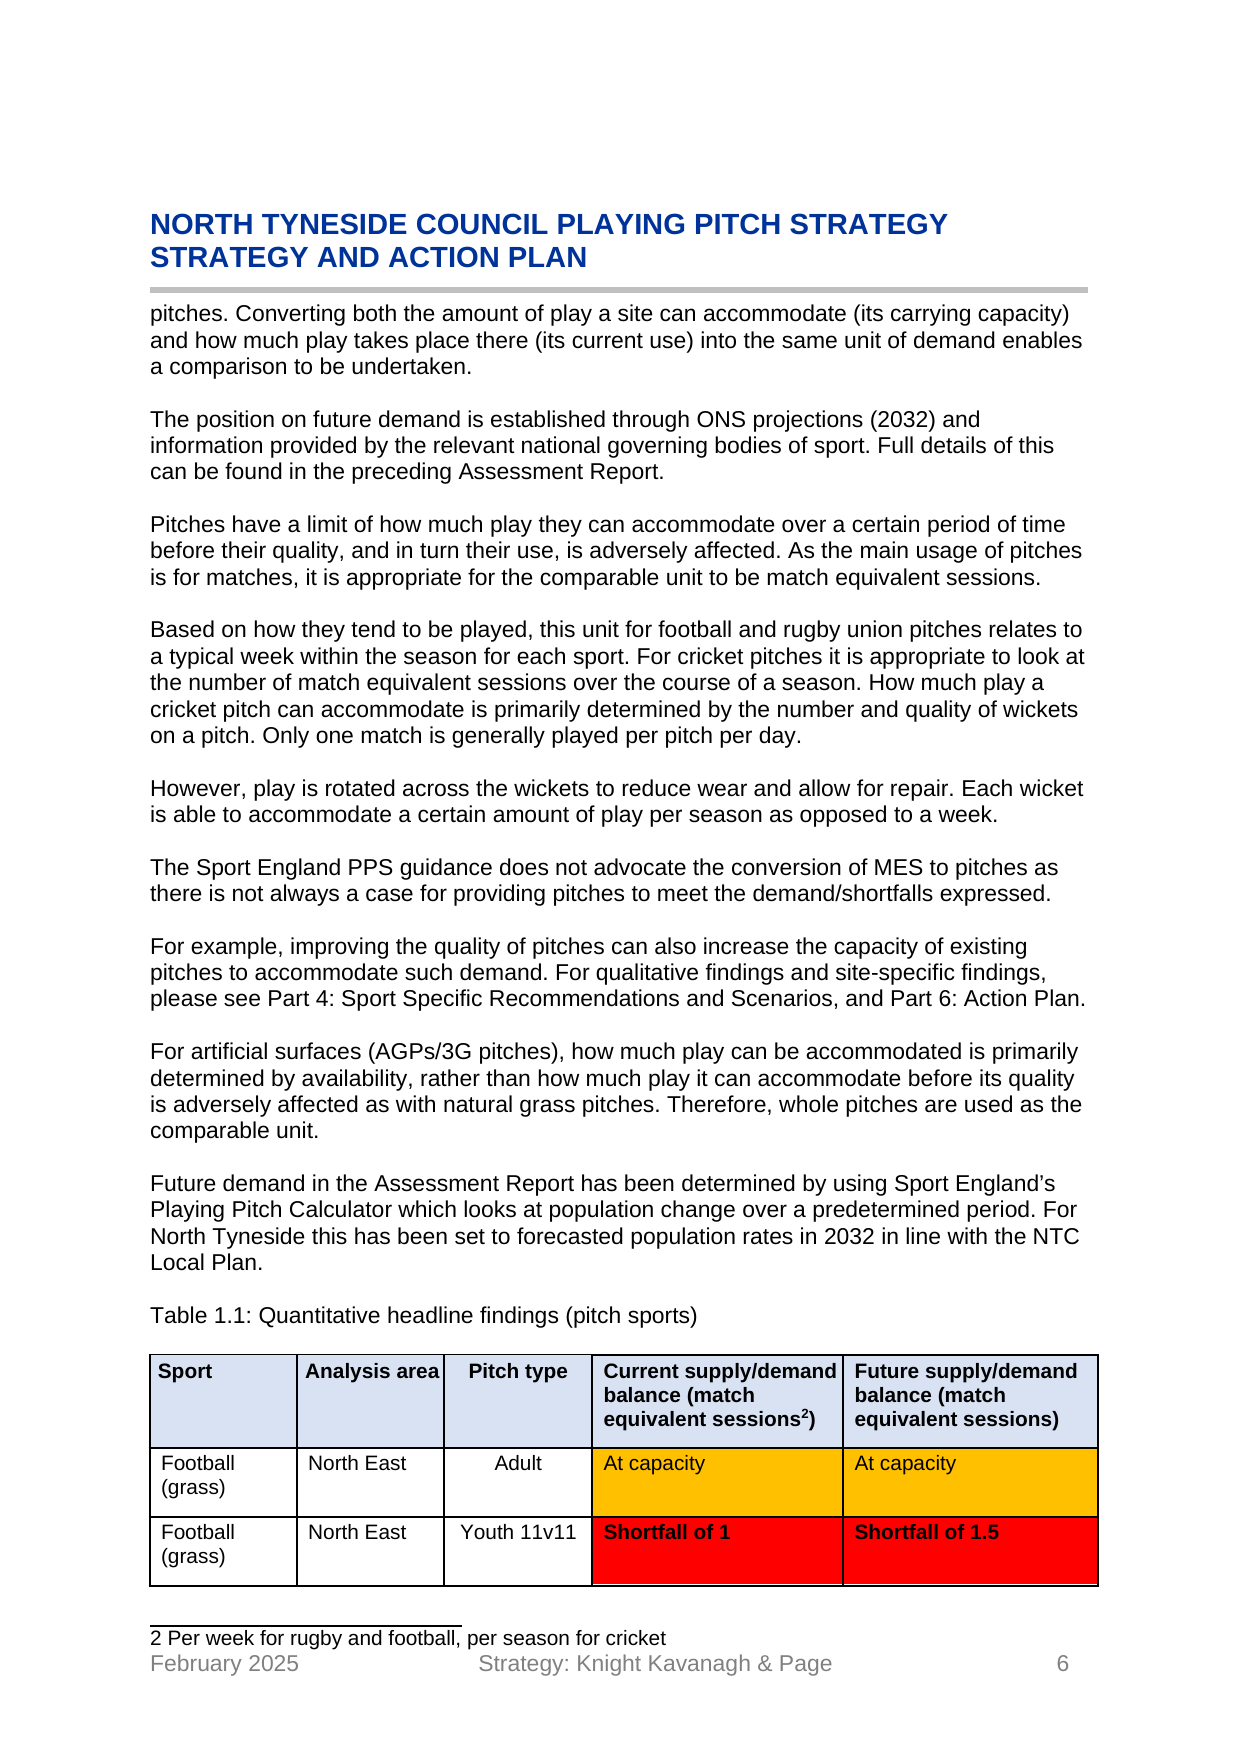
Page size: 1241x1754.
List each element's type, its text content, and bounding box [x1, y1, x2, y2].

table_header Pitch type [445, 1355, 591, 1447]
table_cell North East [298, 1449, 443, 1516]
text Pitches have a limit of how much play they can accommodate over a certain period of time before their quality, and in turn their use, is adversely affected. As the main usage of pitches is for matches, it is appropriate for the comparable unit to be match equivalent sessions. [150, 511, 1093, 590]
text pitches. Converting both the amount of play a site can accommodate (its carrying capacity) and how much play takes place there (its current use) into the same unit of demand enables a comparison to be undertaken. [150, 300, 1093, 379]
table_cell Shortfall of 1 [593, 1518, 842, 1584]
text The position on future demand is established through ONS projections (2032) and information provided by the relevant national governing bodies of sport. Full details of this can be found in the preceding Assessment Report. [150, 406, 1093, 485]
table_header Analysis area [298, 1355, 443, 1447]
text Future demand in the Assessment Report has been determined by using Sport England’s Playing Pitch Calculator which looks at population change over a predetermined period. For North Tyneside this has been set to forecasted population rates in 2032 in line with the NTC Local Plan. [150, 1170, 1093, 1275]
text However, play is rotated across the wickets to reduce wear and allow for repair. Each wicket is able to accommodate a certain amount of play per season as opposed to a week. [150, 774, 1093, 827]
text For example, improving the quality of pitches can also increase the capacity of existing pitches to accommodate such demand. For qualitative findings and site-specific findings, please see Part 4: Sport Specific Recommendations and Scenarios, and Part 6: Action Plan. [150, 933, 1093, 1012]
table_header Current supply/demand balance (match equivalent sessions) [593, 1356, 842, 1447]
table_cell Shortfall of 1.5 [844, 1518, 1097, 1584]
table_cell North East [298, 1518, 443, 1584]
table_cell Football (grass) [151, 1518, 296, 1584]
table_cell Youth 11v11 [445, 1518, 591, 1584]
table_cell Adult [445, 1449, 591, 1516]
text Based on how they tend to be played, this unit for football and rugby union pitches relates to a typical week within the season for each sport. For cricket pitches it is appropriate to look at the number of match equivalent sessions over the course of a season. How much play a cricket pitch can accommodate is primarily determined by the number and quality of wickets on a pitch. Only one match is generally played per pitch per day. [150, 616, 1093, 748]
list Table 1.1: Quantitative headline findings (pitch sports) [150, 1302, 1093, 1328]
table_header Sport [151, 1355, 296, 1447]
table_cell Football (grass) [151, 1449, 296, 1516]
table_header Future supply/demand balance (match equivalent sessions) [844, 1356, 1097, 1447]
text The Sport England PPS guidance does not advocate the conversion of MES to pitches as there is not always a case for providing pitches to meet the demand/shortfalls expressed. [150, 854, 1093, 906]
text For artificial surfaces (AGPs/3G pitches), how much play can be accommodated is primarily determined by availability, rather than how much play it can accommodate before its quality is adversely affected as with natural grass pitches. Therefore, whole pitches are used as the comparable unit. [150, 1038, 1093, 1143]
table_cell At capacity [844, 1449, 1097, 1516]
table_cell At capacity [593, 1449, 842, 1516]
